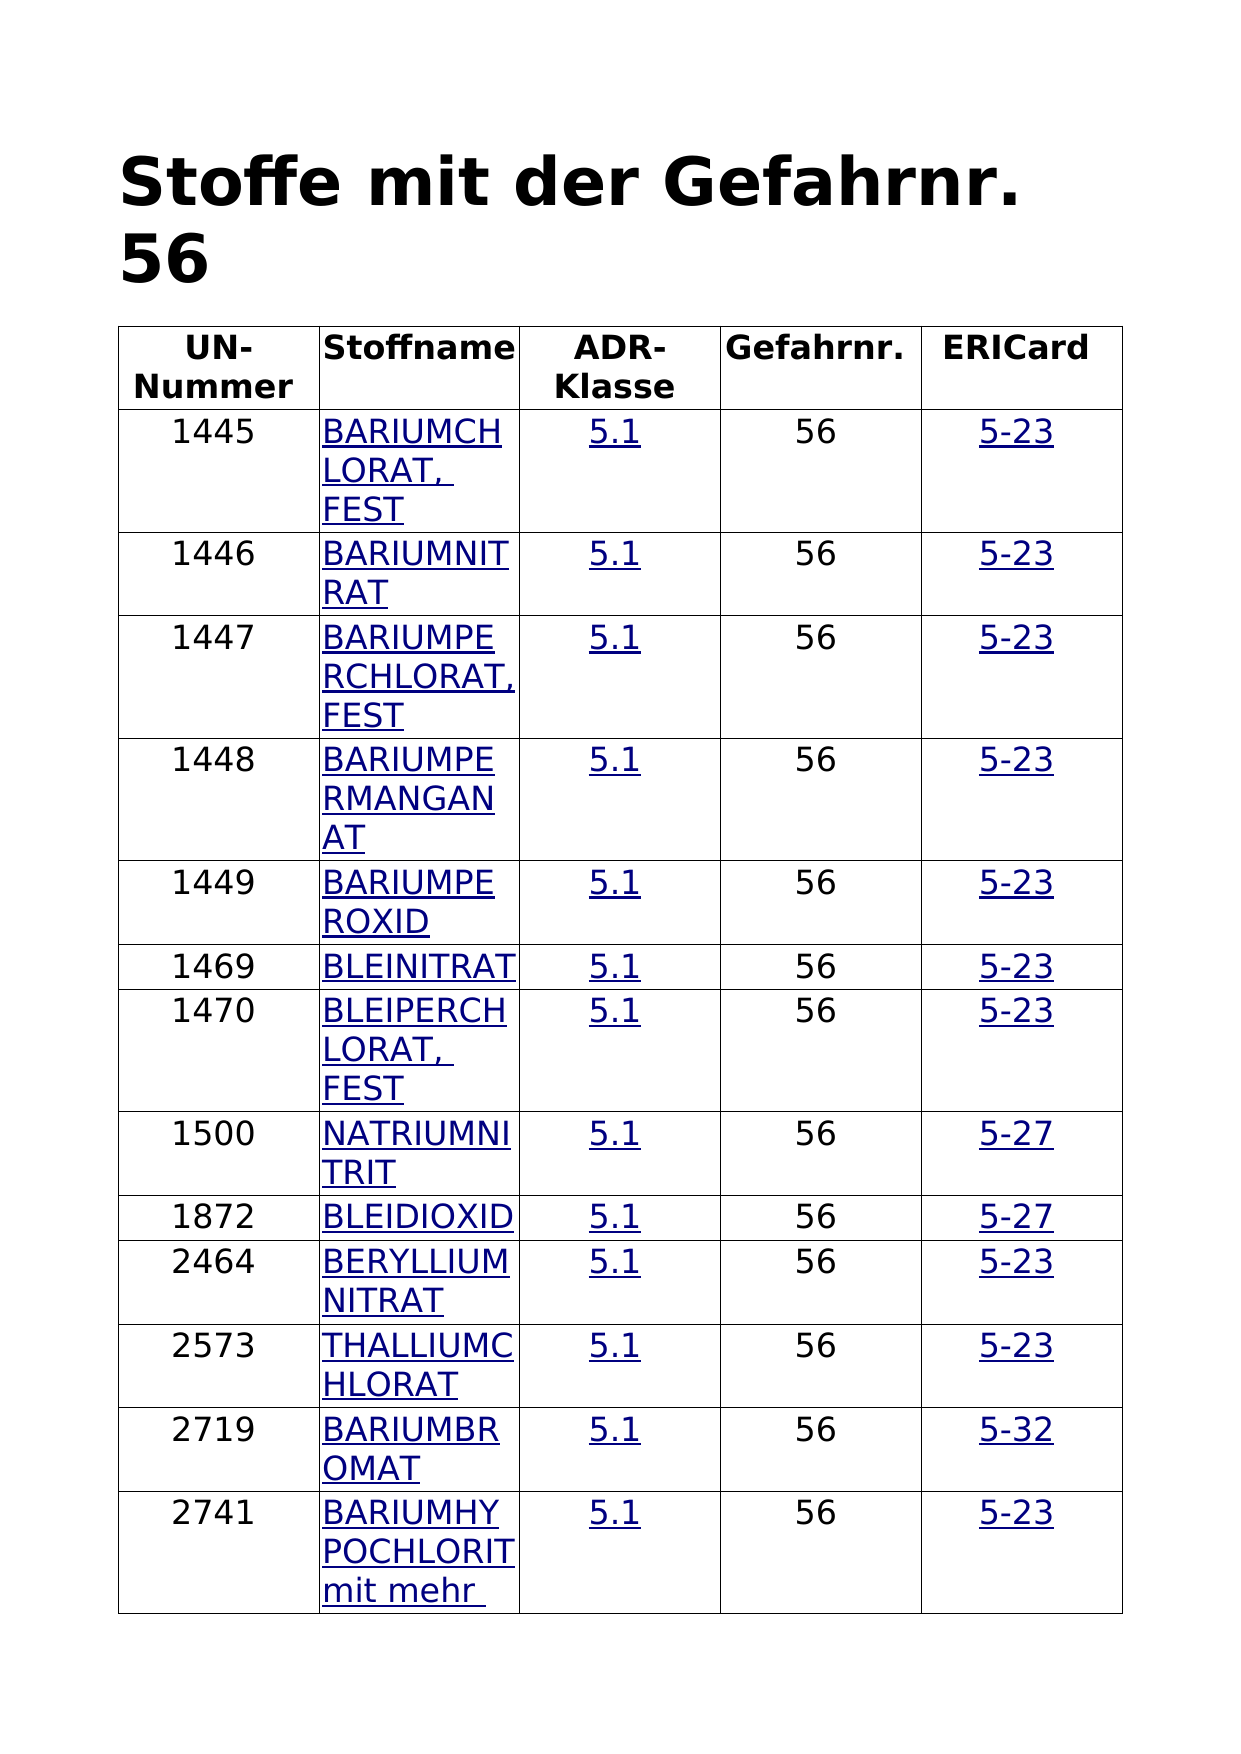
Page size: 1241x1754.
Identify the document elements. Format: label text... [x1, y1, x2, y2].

table_cell 5.1 [520, 533, 720, 615]
table_cell NATRIUMNITRIT [320, 1112, 519, 1195]
table_cell 5.1 [520, 410, 720, 532]
table_cell 5-23 [922, 1492, 1122, 1613]
table_cell 1470 [119, 990, 319, 1111]
table_cell BARIUMCHLORAT, FEST [320, 410, 519, 532]
table_cell 5-23 [922, 616, 1122, 738]
table_header ERICard [922, 327, 1122, 409]
table_cell BARIUMHYPOCHLORIT mit mehr [320, 1492, 519, 1613]
table_cell 5-32 [922, 1408, 1122, 1491]
subtitle Stoffe mit der Gefahrnr. 56 [118, 143, 1122, 298]
table_cell 56 [721, 1492, 921, 1613]
table_cell BERYLLIUMNITRAT [320, 1241, 519, 1323]
table_cell BARIUMBROMAT [320, 1408, 519, 1491]
table_header Gefahrnr. [721, 327, 921, 409]
table_cell 5-23 [922, 861, 1122, 944]
table_cell 5-23 [922, 410, 1122, 532]
table_cell BARIUMPERCHLORAT, FEST [320, 616, 519, 738]
table_cell 5-23 [922, 739, 1122, 860]
table_cell 5.1 [520, 990, 720, 1111]
table_cell 1449 [119, 861, 319, 944]
table_cell 5.1 [520, 739, 720, 860]
table_cell BLEIDIOXID [320, 1196, 519, 1240]
table_cell 56 [721, 533, 921, 615]
table_cell 1872 [119, 1196, 319, 1240]
table_cell 56 [721, 861, 921, 944]
table_cell 56 [721, 990, 921, 1111]
table_cell 5-23 [922, 945, 1122, 989]
table_header UN-Nummer [119, 327, 319, 409]
table_cell BARIUMPEROXID [320, 861, 519, 944]
table_cell 1445 [119, 410, 319, 532]
table_header Stoffname [320, 327, 519, 409]
table_cell THALLIUMCHLORAT [320, 1325, 519, 1407]
table_cell 56 [721, 1196, 921, 1240]
table_cell 1500 [119, 1112, 319, 1195]
table_cell 1448 [119, 739, 319, 860]
table_cell 5-23 [922, 990, 1122, 1111]
table_cell 56 [721, 739, 921, 860]
table_cell 2741 [119, 1492, 319, 1613]
table_cell 56 [721, 616, 921, 738]
table_cell 1446 [119, 533, 319, 615]
table_cell 56 [721, 1325, 921, 1407]
table_cell 56 [721, 410, 921, 532]
table_cell 56 [721, 945, 921, 989]
table_cell 5-23 [922, 1241, 1122, 1323]
table_cell 56 [721, 1241, 921, 1323]
table_cell BARIUMNITRAT [320, 533, 519, 615]
table_cell BLEINITRAT [320, 945, 519, 989]
table_cell 5.1 [520, 1196, 720, 1240]
table_cell BARIUMPERMANGANAT [320, 739, 519, 860]
table_cell 5.1 [520, 945, 720, 989]
table_cell 5-23 [922, 533, 1122, 615]
table_cell 5.1 [520, 861, 720, 944]
table_cell BLEIPERCHLORAT, FEST [320, 990, 519, 1111]
table_cell 5.1 [520, 1325, 720, 1407]
table_cell 5-23 [922, 1325, 1122, 1407]
table_cell 1447 [119, 616, 319, 738]
table_header ADR-Klasse [520, 327, 720, 409]
table_cell 5.1 [520, 1112, 720, 1195]
table_cell 2464 [119, 1241, 319, 1323]
table_cell 2719 [119, 1408, 319, 1491]
table_cell 5-27 [922, 1196, 1122, 1240]
table_cell 5.1 [520, 616, 720, 738]
table_cell 1469 [119, 945, 319, 989]
table_cell 56 [721, 1112, 921, 1195]
table_cell 5.1 [520, 1241, 720, 1323]
table_cell 5.1 [520, 1492, 720, 1613]
table_cell 5-27 [922, 1112, 1122, 1195]
table_cell 5.1 [520, 1408, 720, 1491]
table_cell 56 [721, 1408, 921, 1491]
table_cell 2573 [119, 1325, 319, 1407]
